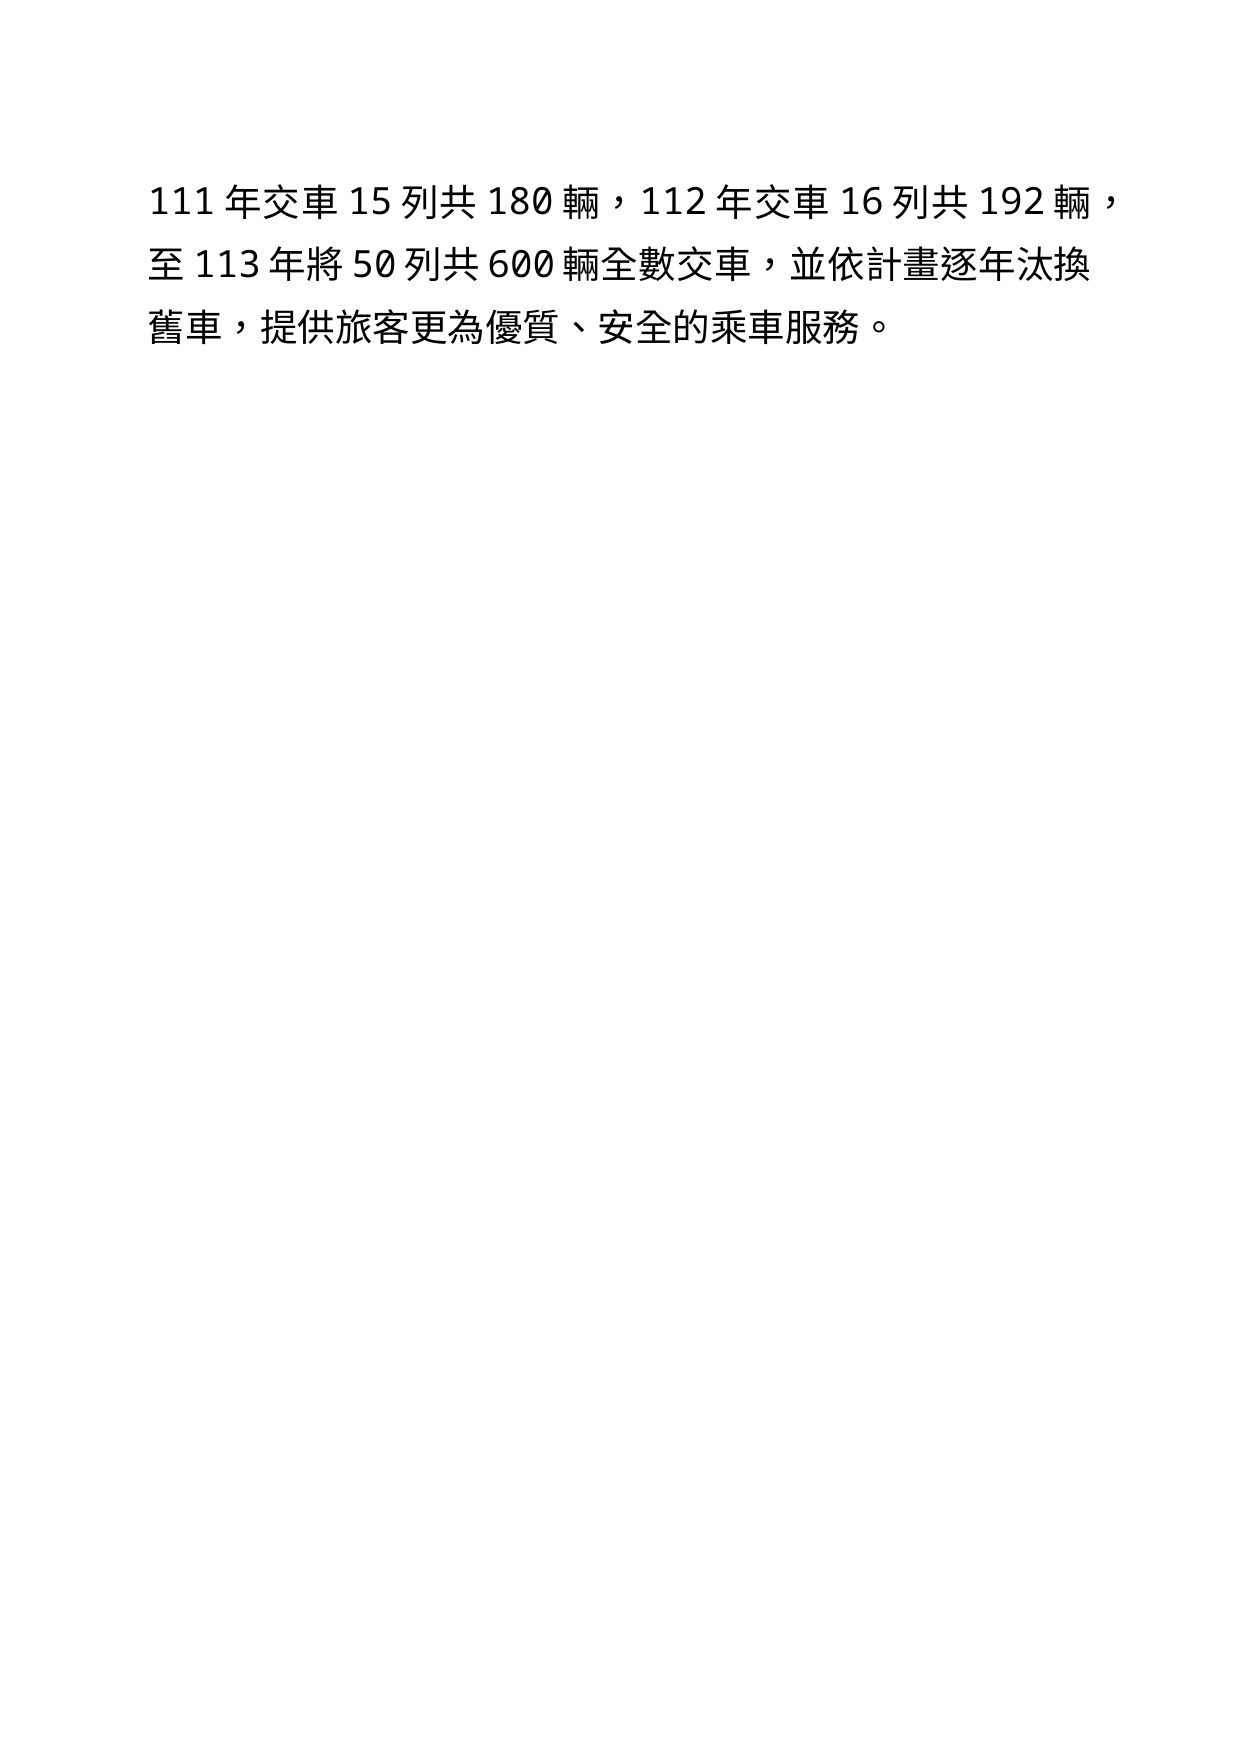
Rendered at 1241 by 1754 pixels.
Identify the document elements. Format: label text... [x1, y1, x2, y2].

text EMU3000型城際電聯車新車抵臺後，後續將進行約3個月的相關測試，為確保新購車輛之品質與營運安全，臺鐵試車小組將會同立約商台灣日立亞太公司及第三方獨立認證與驗證(IV＆V)公司臺灣德國萊茵技術監護顧問股份有限公司等相關單位，密集進行各項交車測試，完成後即可投入營運，預計110年(今年)交車7列共84輛，111年交車15列共180輛，112年交車16列共192輛，至113年將50列共600輛全數交車，並依計畫逐年汰換舊車，提供旅客更為優質、安全的乘車服務。 [148, 158, 1092, 346]
